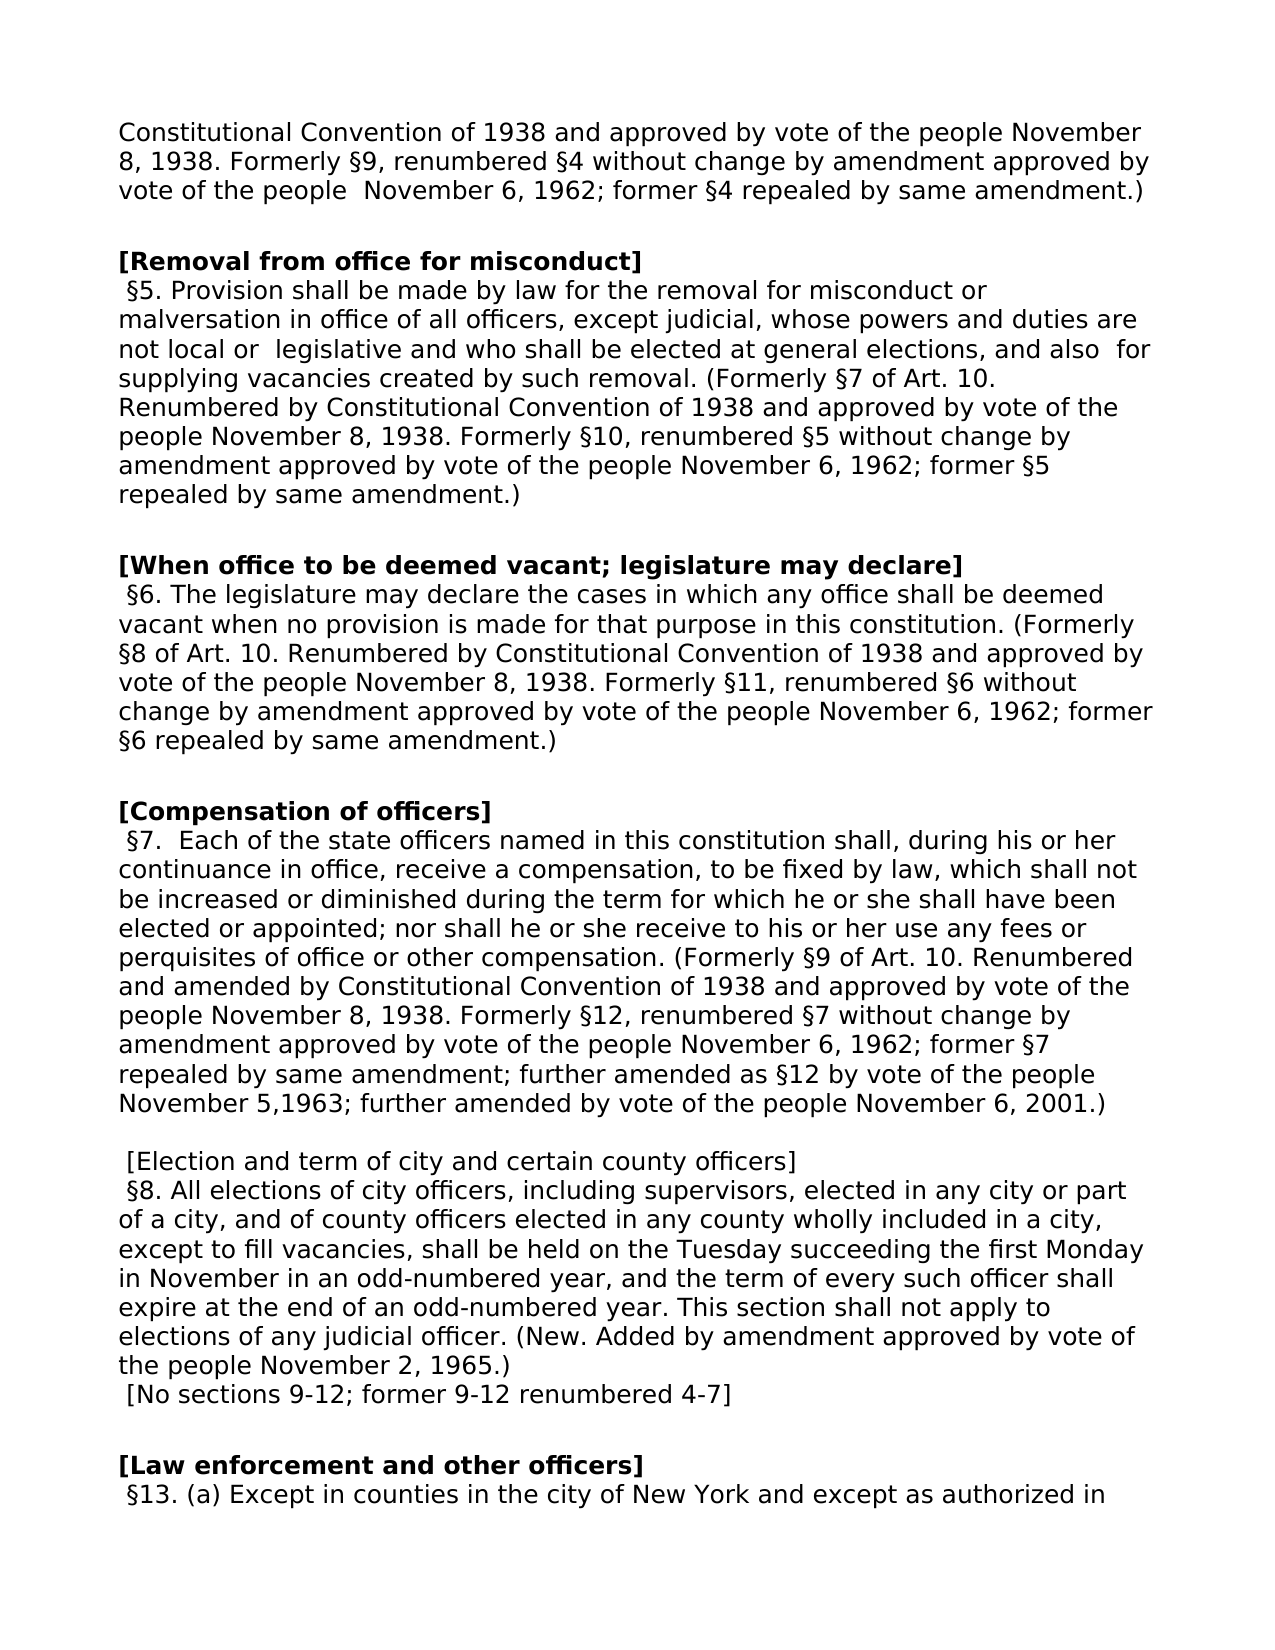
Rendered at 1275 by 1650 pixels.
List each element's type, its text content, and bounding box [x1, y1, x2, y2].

text [When office to be deemed vacant; legislature may declare] §6. The legislature may declare the cases in which any office shall be deemed vacant when no provision is made for that purpose in this constitution. (Formerly §8 of Art. 10. Renumbered by Constitutional Convention of 1938 and approved by vote of the people November 8, 1938. Formerly §11, renumbered §6 without change by amendment approved by vote of the people November 6, 1962; former §6 repealed by same amendment.) [118, 551, 1157, 785]
text [Law enforcement and other officers] §13. (a) Except in counties in the city of New York and except as authorized in [118, 1451, 1157, 1510]
text [Removal from office for misconduct] §5. Provision shall be made by law for the removal for misconduct or malversation in office of all officers, except judicial, whose powers and duties are not local or legislative and who shall be elected at general elections, and also for supplying vacancies created by such removal. (Formerly §7 of Art. 10. Renumbered by Constitutional Convention of 1938 and approved by vote of the people November 8, 1938. Formerly §10, renumbered §5 without change by amendment approved by vote of the people November 6, 1962; former §5 repealed by same amendment.) [118, 247, 1157, 539]
text Constitutional Convention of 1938 and approved by vote of the people November 8, 1938. Formerly §9, renumbered §4 without change by amendment approved by vote of the people November 6, 1962; former §4 repealed by same amendment.) [118, 118, 1157, 235]
text [Compensation of officers] §7. Each of the state officers named in this constitution shall, during his or her continuance in office, receive a compensation, to be fixed by law, which shall not be increased or diminished during the term for which he or she shall have been elected or appointed; nor shall he or she receive to his or her use any fees or perquisites of office or other compensation. (Formerly §9 of Art. 10. Renumbered and amended by Constitutional Convention of 1938 and approved by vote of the people November 8, 1938. Formerly §12, renumbered §7 without change by amendment approved by vote of the people November 6, 1962; former §7 repealed by same amendment; further amended as §12 by vote of the people November 5,1963; further amended by vote of the people November 6, 2001.) [Election and term of city and certain county officers] §8. All elections of city officers, including supervisors, elected in any city or part of a city, and of county officers elected in any county wholly included in a city, except to fill vacancies, shall be held on the Tuesday succeeding the first Monday in November in an odd-numbered year, and the term of every such officer shall expire at the end of an odd-numbered year. This section shall not apply to elections of any judicial officer. (New. Added by amendment approved by vote of the people November 2, 1965.) [No sections 9-12; former 9-12 renumbered 4-7] [118, 797, 1157, 1439]
